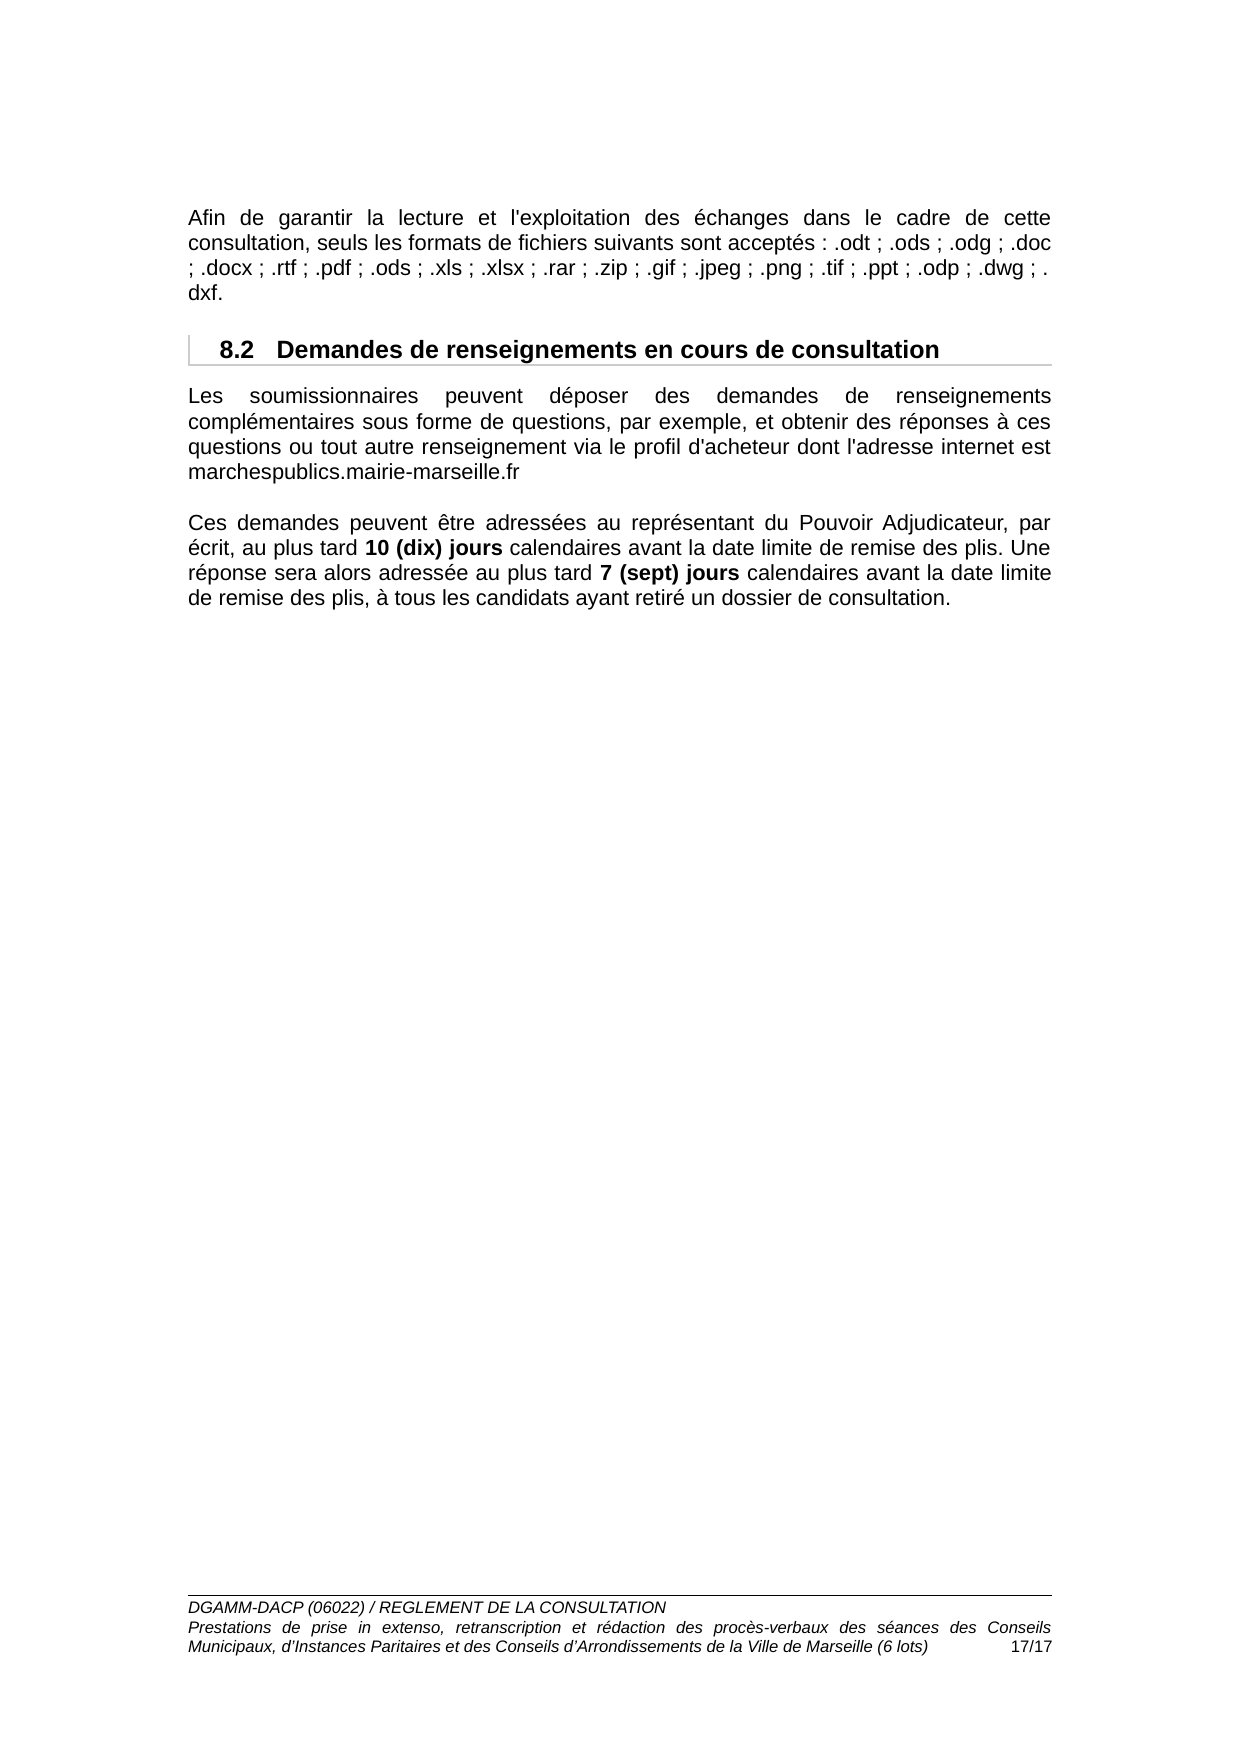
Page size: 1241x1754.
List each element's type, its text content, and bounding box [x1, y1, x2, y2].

text Les soumissionnaires peuvent déposer des demandes de renseignements complémentaires sous forme de questions, par exemple, et obtenir des réponses à ces questions ou tout autre renseignement via le profil d'acheteur dont l'adresse internet est marchespublics.mairie-marseille.fr [188, 383, 1052, 484]
text Ces demandes peuvent être adressées au représentant du Pouvoir Adjudicateur, par écrit, au plus tard 10 (dix) jours calendaires avant la date limite de remise des plis. Une réponse sera alors adressée au plus tard 7 (sept) jours calendaires avant la date limite de remise des plis, à tous les candidats ayant retiré un dossier de consultation. [188, 509, 1052, 610]
subtitle Demandes de renseignements en cours de consultation [190, 335, 1052, 364]
text Afin de garantir la lecture et l'exploitation des échanges dans le cadre de cette consultation, seuls les formats de fichiers suivants sont acceptés : .odt ; .ods ; .odg ; .doc ; .docx ; .rtf ; .pdf ; .ods ; .xls ; .xlsx ; .rar ; .zip ; .gif ; .jpeg ; .png ; .tif ; .ppt ; .odp ; .dwg ; .dxf. [188, 204, 1052, 305]
